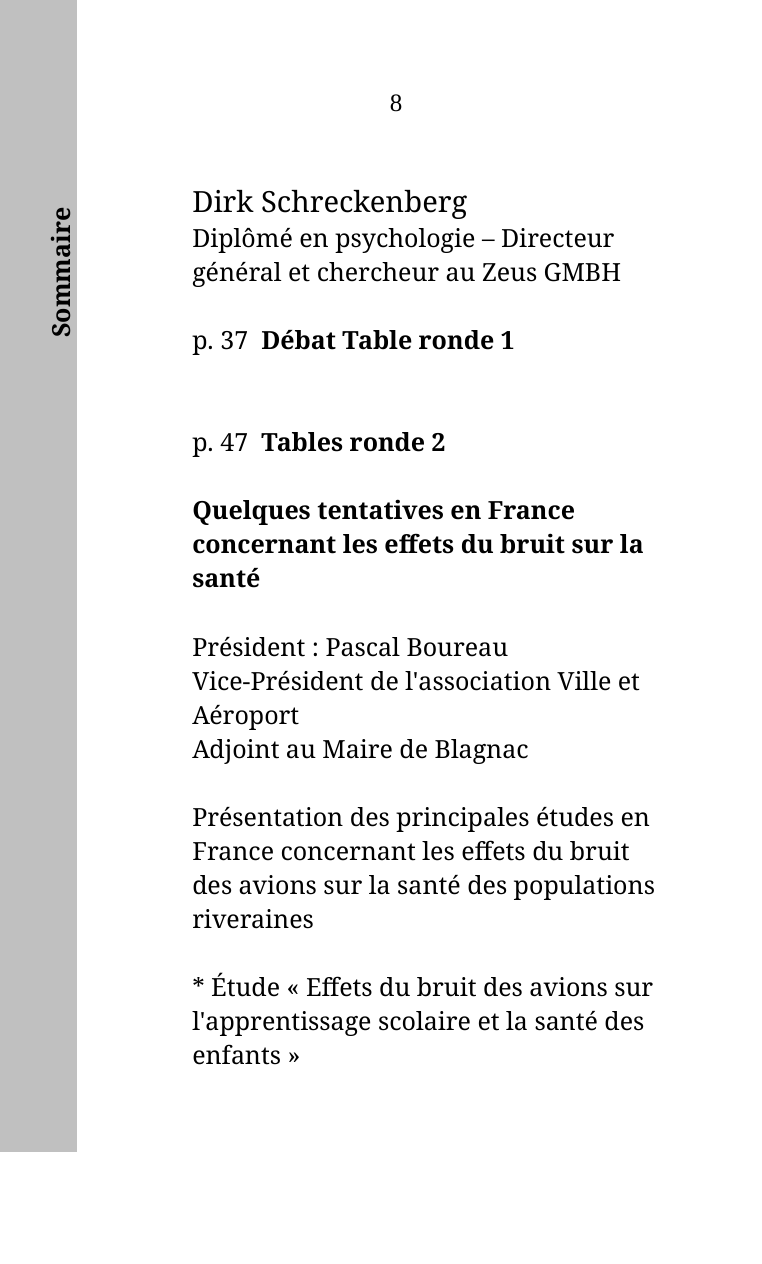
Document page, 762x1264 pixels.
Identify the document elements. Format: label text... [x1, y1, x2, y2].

text Adjoint au Maire de Blagnac [192, 731, 673, 766]
text Diplômé en psychologie – Directeur général et chercheur au Zeus GMBH [192, 221, 673, 289]
text Sommaire [0, 187, 77, 338]
list * Étude « Effets du bruit des avions sur l'apprentissage scolaire et la santé des enfants » [192, 970, 673, 1072]
text Présentation des principales études en France concernant les effets du bruit des avions sur la santé des populations riveraines [192, 799, 673, 936]
text p. 47 Tables ronde 2 [192, 425, 673, 459]
text Dirk Schreckenberg [192, 181, 673, 221]
text p. 37 Débat Table ronde 1 [192, 323, 673, 357]
text Quelques tentatives en France concernant les effets du bruit sur la santé [192, 493, 673, 595]
text Vice-Président de l'association Ville et Aéroport [192, 663, 673, 731]
text Président : Pascal Boureau [192, 629, 673, 663]
